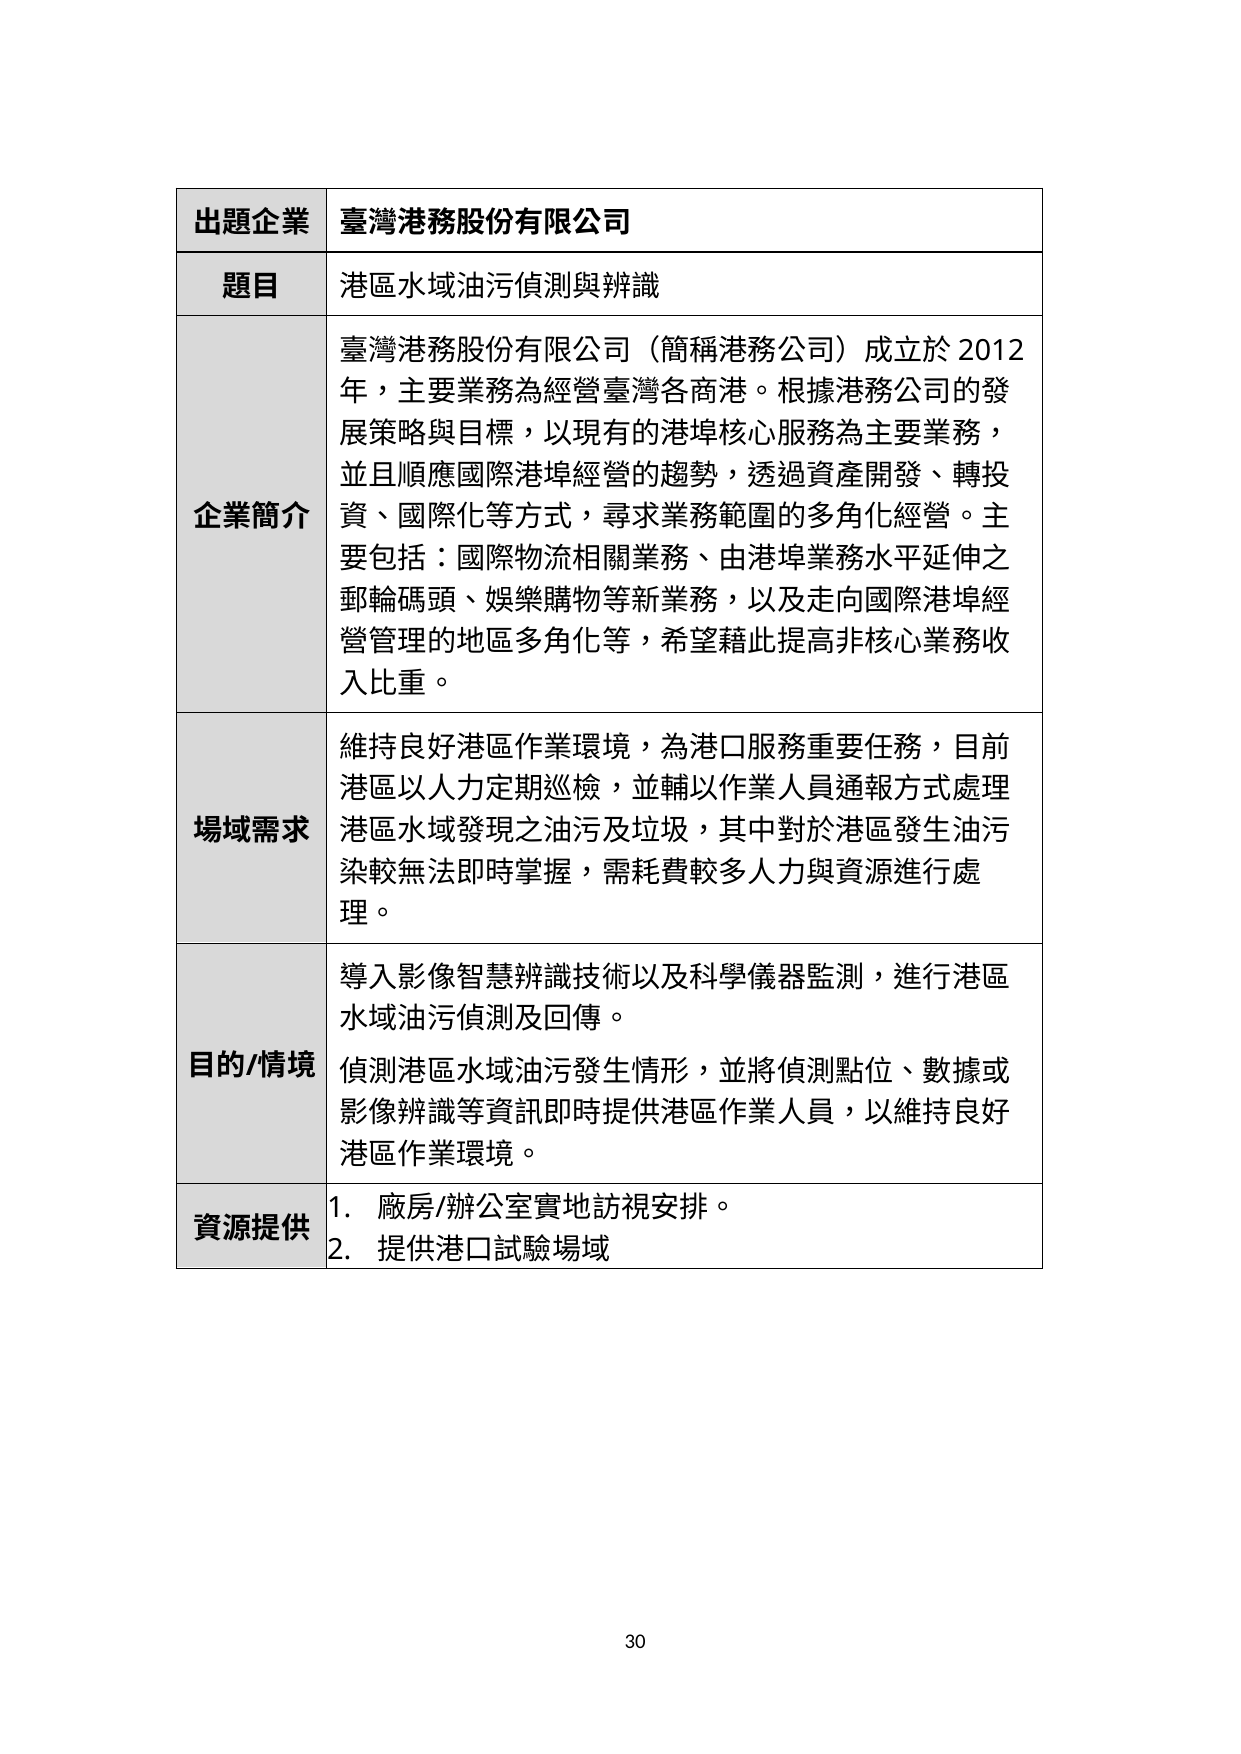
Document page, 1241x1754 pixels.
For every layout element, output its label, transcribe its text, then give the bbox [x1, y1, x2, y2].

table_cell 題目 [177, 253, 326, 315]
table_cell 導入影像智慧辨識技術以及科學儀器監測，進行港區水域油污偵測及回傳。 偵測港區水域油污發生情形，並將偵測點位、數據或影像辨識等資訊即時提供港區作業人員，以維持良好港區作業環境。 [327, 944, 1042, 1183]
table_cell 場域需求 [177, 713, 326, 942]
table_cell 目的/情境 [177, 944, 326, 1183]
table_cell 臺灣港務股份有限公司（簡稱港務公司）成立於2012年，主要業務為經營臺灣各商港。根據港務公司的發展策略與目標，以現有的港埠核心服務為主要業務，並且順應國際港埠經營的趨勢，透過資產開發、轉投資、國際化等方式，尋求業務範圍的多角化經營。主要包括：國際物流相關業務、由港埠業務水平延伸之郵輪碼頭、娛樂購物等新業務，以及走向國際港埠經營管理的地區多角化等，希望藉此提高非核心業務收入比重。 [327, 316, 1042, 712]
table_cell 資源提供 [177, 1184, 326, 1267]
table_cell 廠房/辦公室實地訪視安排。 提供港口試驗場域 [327, 1184, 1042, 1267]
table_cell 企業簡介 [177, 316, 326, 712]
table_header 出題企業 [177, 189, 326, 251]
table_header 臺灣港務股份有限公司 [327, 189, 1042, 251]
table_cell 港區水域油污偵測與辨識 [327, 253, 1042, 315]
table_cell 維持良好港區作業環境，為港口服務重要任務，目前港區以人力定期巡檢，並輔以作業人員通報方式處理港區水域發現之油污及垃圾，其中對於港區發生油污染較無法即時掌握，需耗費較多人力與資源進行處理。 [327, 713, 1042, 942]
